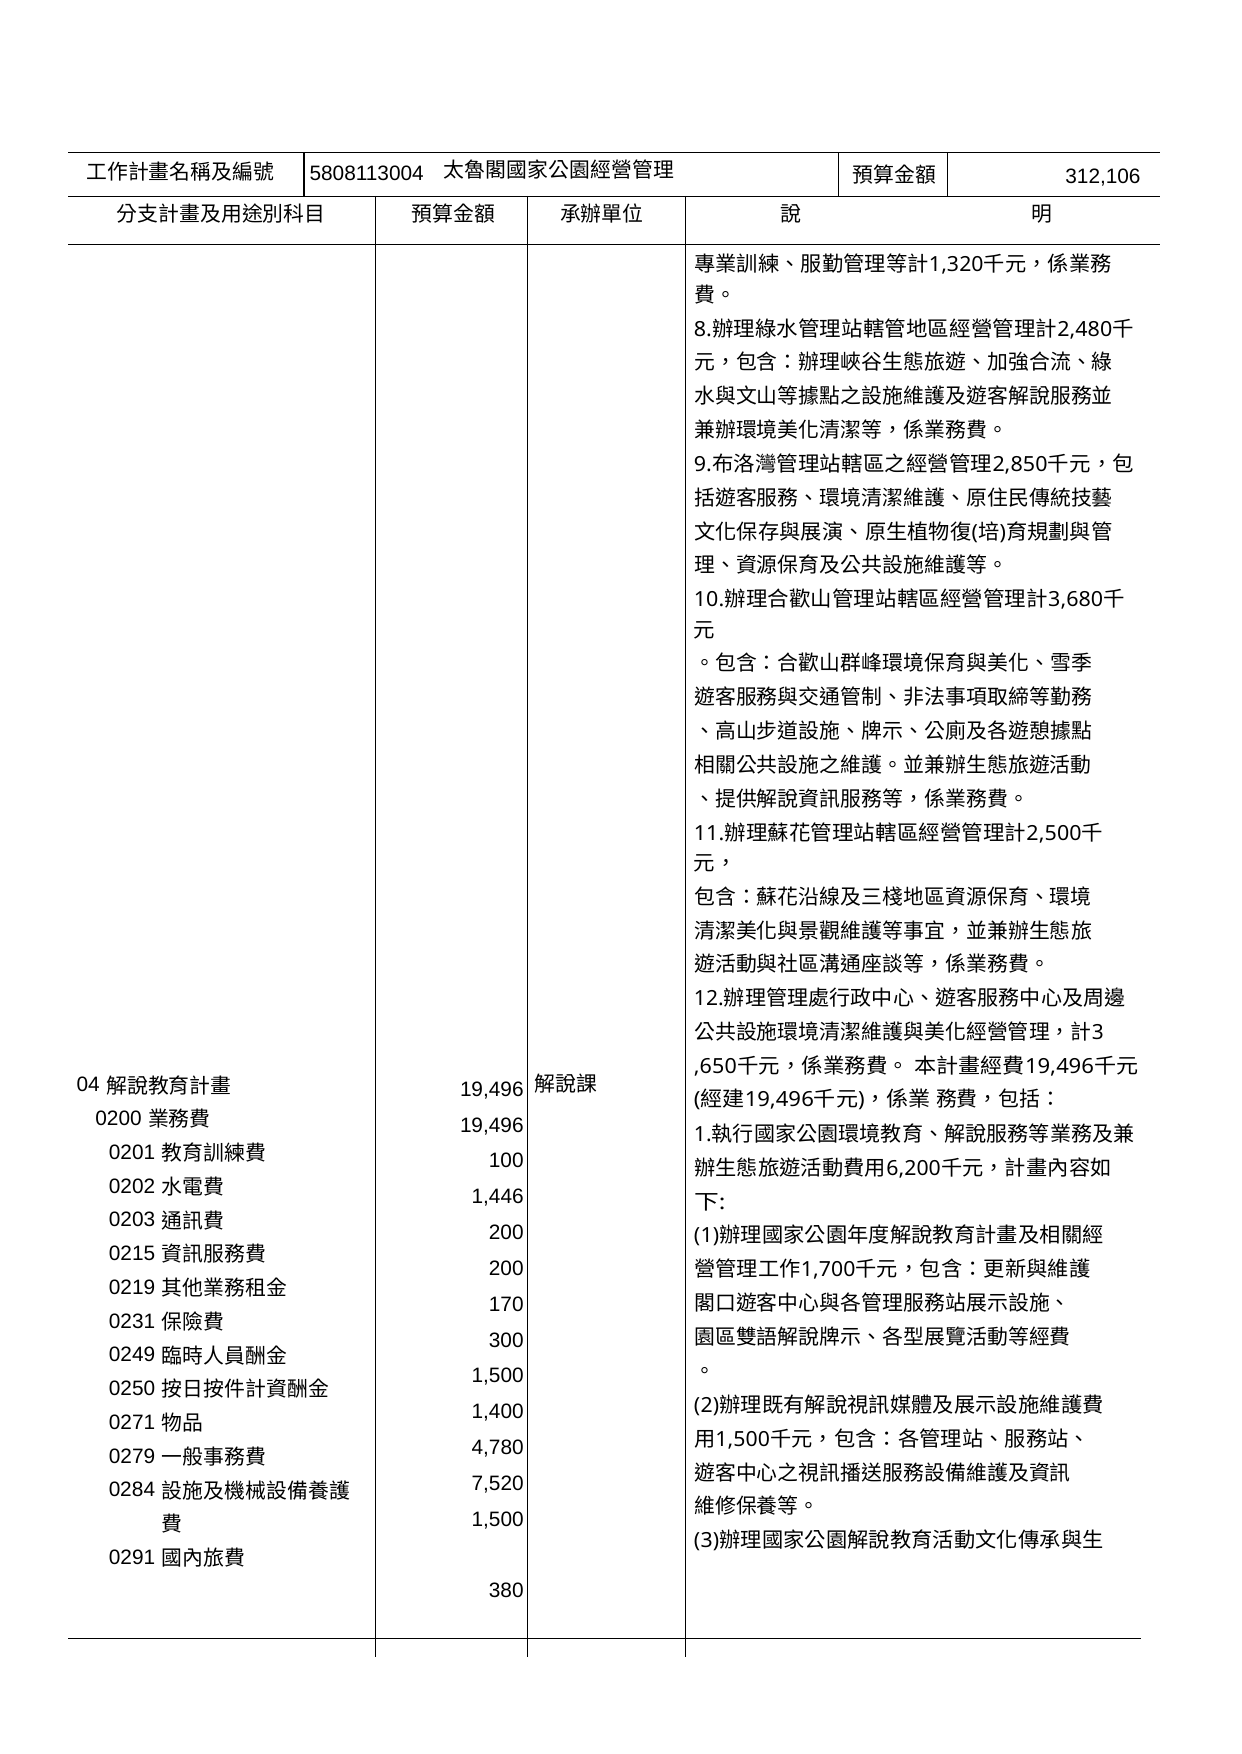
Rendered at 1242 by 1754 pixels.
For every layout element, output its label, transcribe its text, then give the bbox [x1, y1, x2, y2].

table_cell 解說課 [528, 245, 685, 1637]
table_cell 04 解說教育計畫 0200 業務費 0201 教育訓練費 0202 水電費 0203 通訊費 0215 資訊服務費 0219 其他業務租金 0231 保險費 0249 臨時人員酬金 0250 按日按件計資酬金 0271 物品 0279 一般事務費 0284 設施及機械設備養護 費 0291 國內旅費 [68, 245, 375, 1637]
table_cell 專業訓練、服勤管理等計1,320千元，係業務 費。 8.辦理綠水管理站轄管地區經營管理計2,480千 元，包含：辦理峽谷生態旅遊、加強合流、綠 水與文山等據點之設施維護及遊客解說服務並 兼辦環境美化清潔等，係業務費。 9.布洛灣管理站轄區之經營管理2,850千元，包 括遊客服務、環境清潔維護、原住民傳統技藝 文化保存與展演、原生植物復(培)育規劃與管 理、資源保育及公共設施維護等。 10.辦理合歡山管理站轄區經營管理計3,680千元 。包含：合歡山群峰環境保育與美化、雪季 遊客服務與交通管制、非法事項取締等勤務 、高山步道設施、牌示、公廁及各遊憩據點 相關公共設施之維護。並兼辦生態旅遊活動 、提供解說資訊服務等，係業務費。 11.辦理蘇花管理站轄區經營管理計2,500千元， 包含：蘇花沿線及三棧地區資源保育、環境 清潔美化與景觀維護等事宜，並兼辦生態旅 遊活動與社區溝通座談等，係業務費。 12.辦理管理處行政中心、遊客服務中心及周邊 公共設施環境清潔維護與美化經營管理，計3 ,650千元，係業務費。 本計畫經費19,496千元(經建19,496千元)，係業 務費，包括： 1.執行國家公園環境教育、解說服務等業務及兼 辦生態旅遊活動費用6,200千元，計畫內容如 下: (1)辦理國家公園年度解說教育計畫及相關經 營管理工作1,700千元，包含：更新與維護 閣口遊客中心與各管理服務站展示設施、 園區雙語解說牌示、各型展覽活動等經費 。 (2)辦理既有解說視訊媒體及展示設施維護費 用1,500千元，包含：各管理站、服務站、 遊客中心之視訊播送服務設備維護及資訊 維修保養等。 (3)辦理國家公園解說教育活動文化傳承與生 [686, 245, 1141, 1637]
table_cell [68, 1639, 375, 1657]
table_header 5808113004 太魯閣國家公園經營管理 [305, 153, 838, 196]
table_header 預算金額 [839, 153, 947, 196]
table_header 工作計畫名稱及編號 [68, 153, 303, 196]
table_cell [686, 1639, 1141, 1657]
table_cell [376, 1639, 527, 1657]
table_cell [1141, 245, 1160, 1657]
table_cell [528, 1639, 685, 1657]
table_cell 分支計畫及用途別科目 [68, 197, 375, 244]
table_cell 19,496 19,496 100 1,446 200 200 170 300 1,500 1,400 4,780 7,520 1,500 380 [376, 245, 527, 1637]
table_cell 承辦單位 [528, 197, 685, 244]
table_cell 說 明 [686, 197, 1160, 244]
table_header 312,106 [948, 153, 1160, 196]
table_cell 預算金額 [376, 197, 527, 244]
